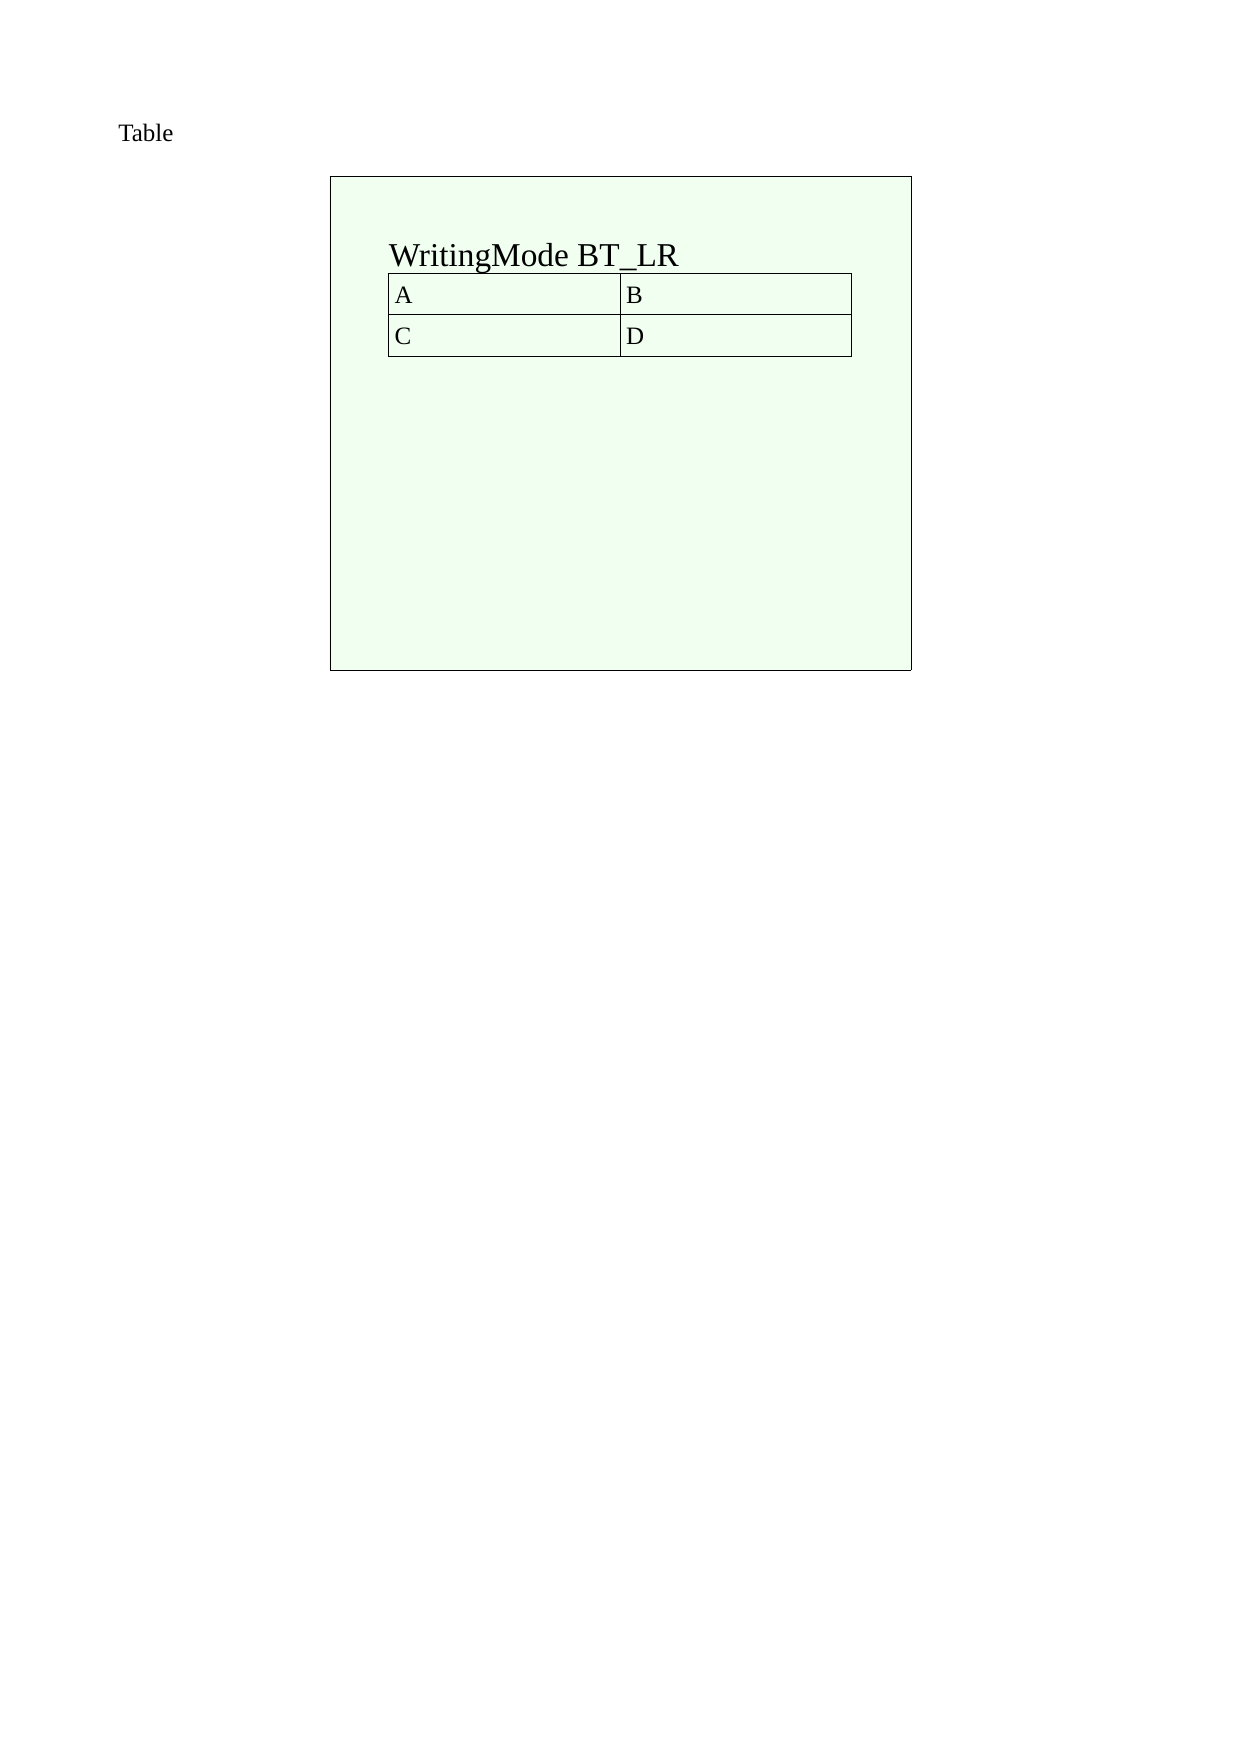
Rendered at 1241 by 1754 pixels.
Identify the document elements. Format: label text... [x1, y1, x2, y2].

table_cell D [621, 315, 851, 356]
text Table [118, 118, 1122, 147]
table_header A [389, 274, 620, 314]
table_cell C [389, 315, 620, 356]
text WritingMode BT_LR [389, 235, 852, 273]
table_header B [621, 274, 851, 314]
